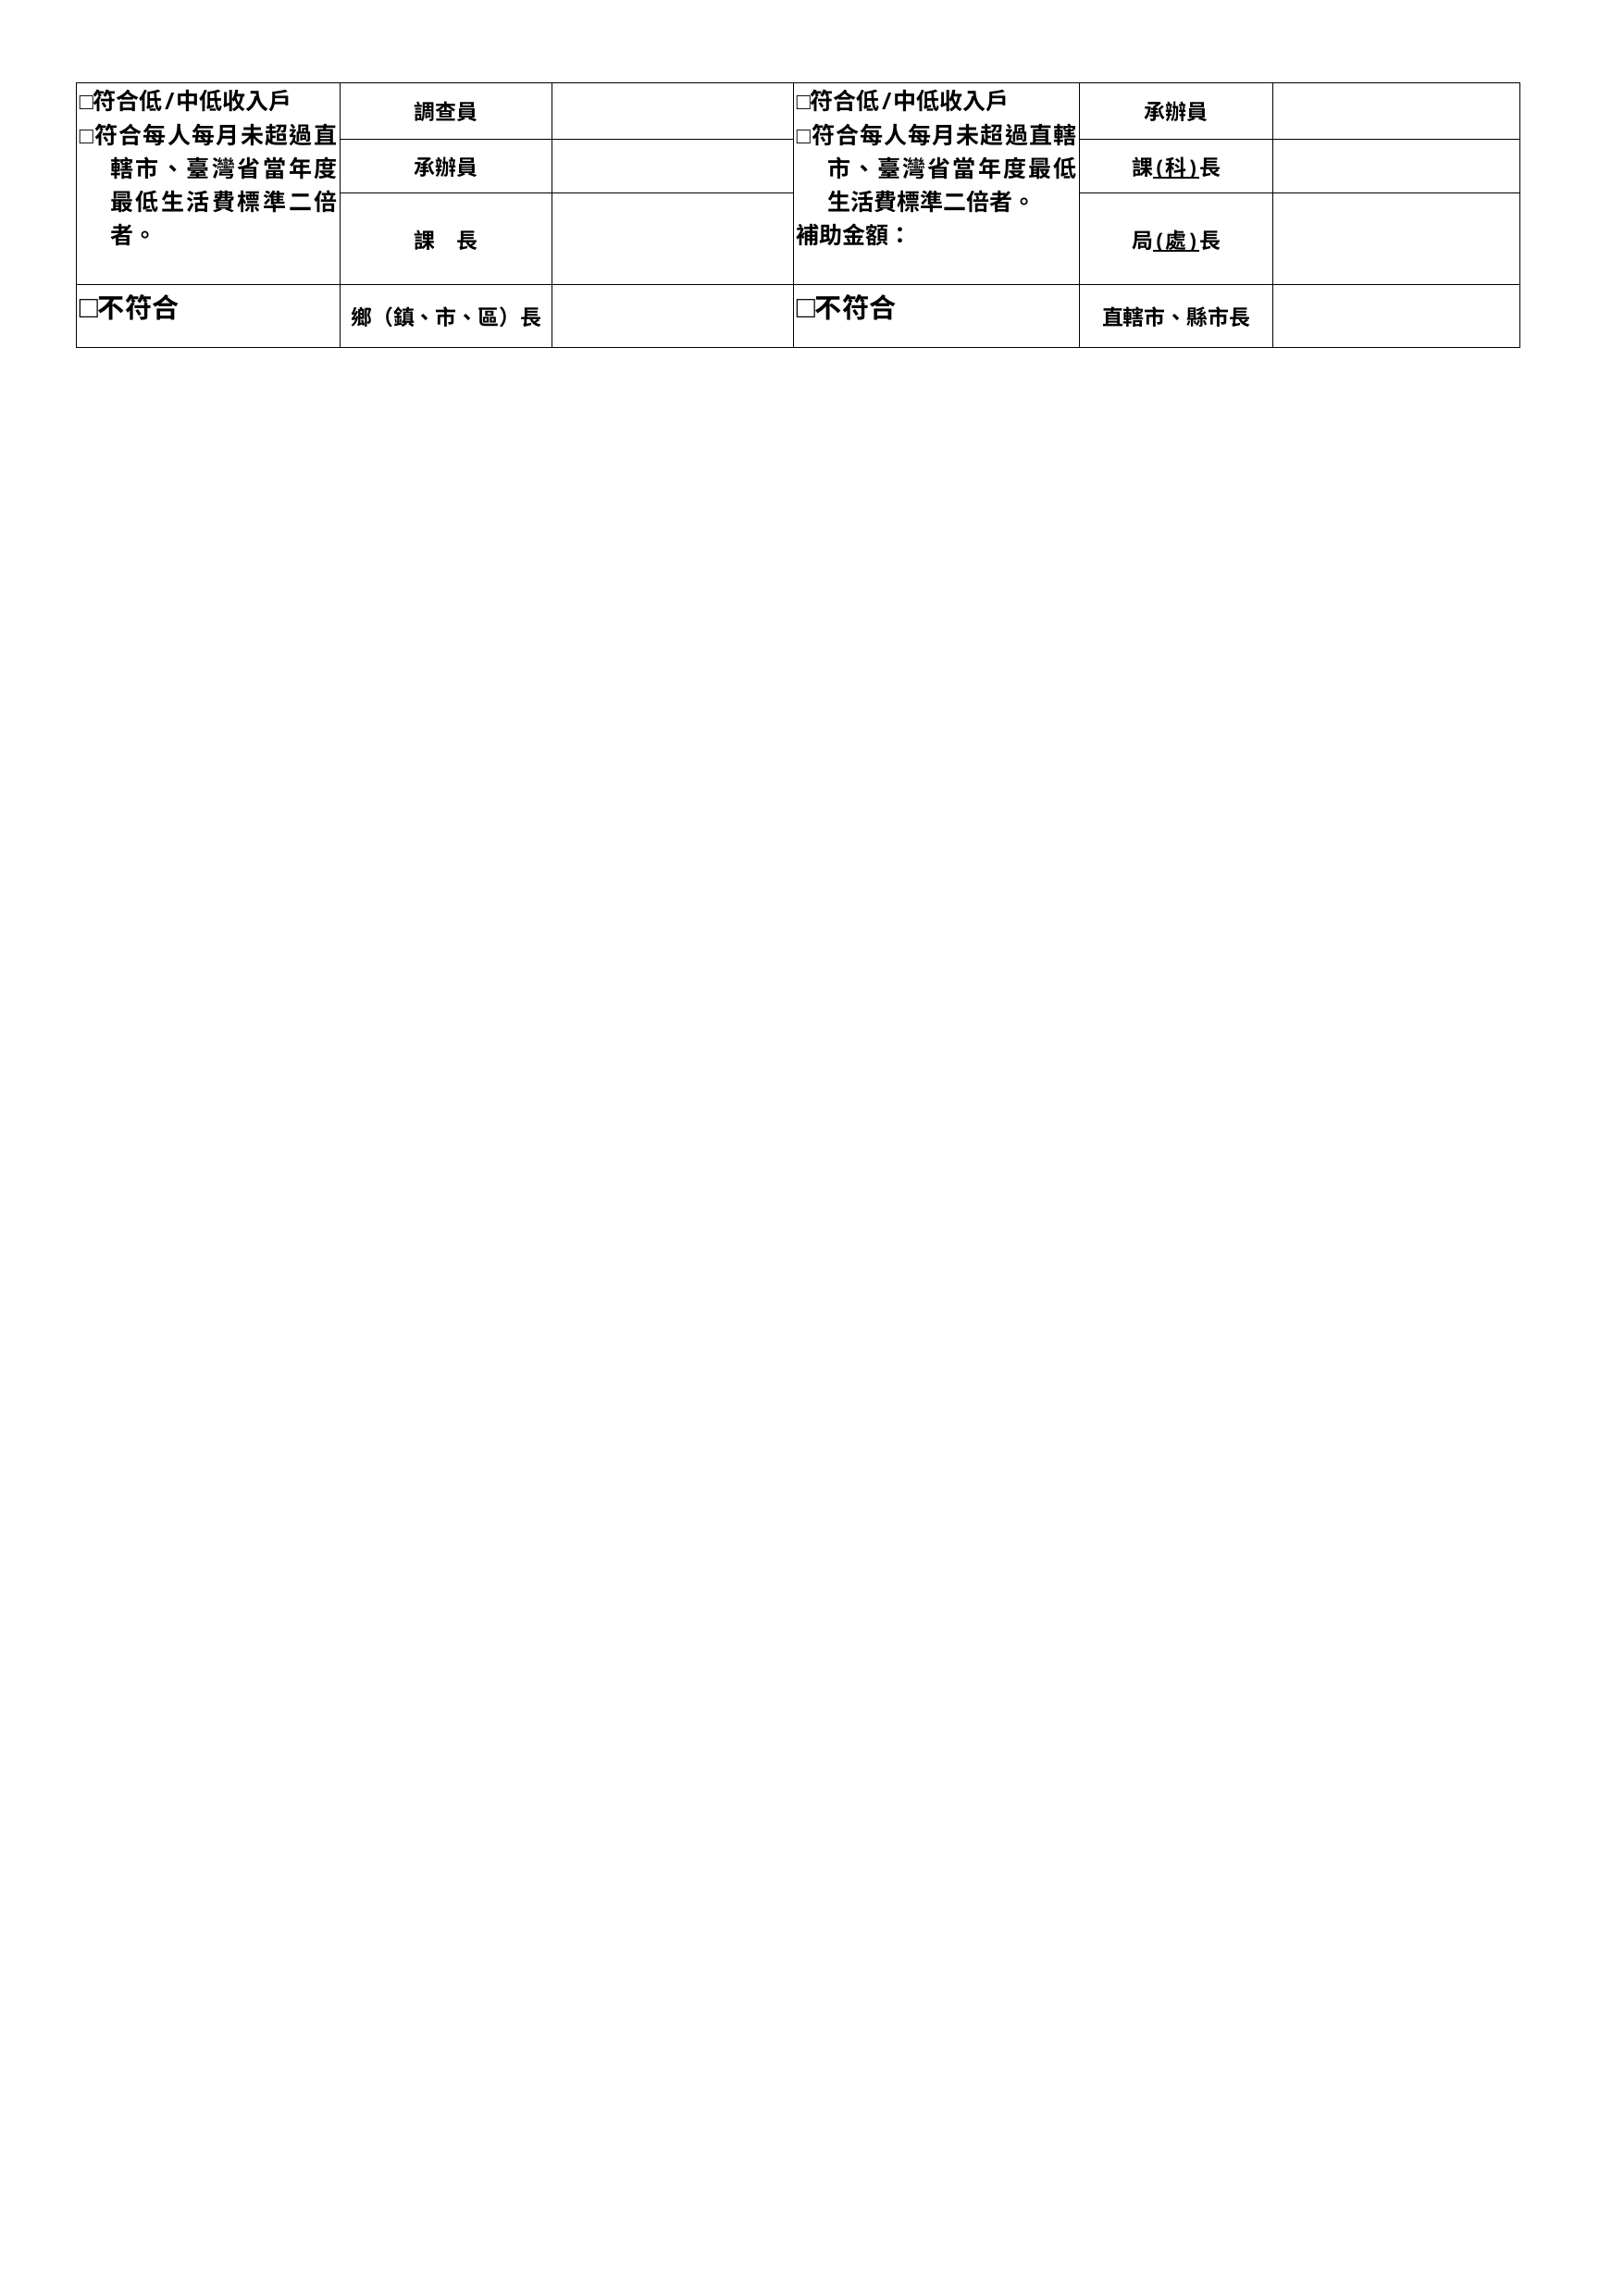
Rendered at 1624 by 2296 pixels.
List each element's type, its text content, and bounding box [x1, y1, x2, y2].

table_cell [1273, 285, 1519, 346]
table_cell 直轄市、縣市長 [1080, 285, 1272, 346]
table_cell [552, 140, 793, 192]
table_header [552, 83, 793, 138]
table_header □符合低/中低收入戶 □符合每人每月未超過直轄市、臺灣省當年度最低生活費標準二倍者。 [77, 83, 340, 284]
table_header 調查員 [341, 83, 552, 138]
table_cell [1273, 193, 1519, 284]
table_cell 承辦員 [341, 140, 552, 192]
table_cell 局(處)長 [1080, 193, 1272, 284]
table_cell 課(科)長 [1080, 140, 1272, 192]
table_cell 課 長 [341, 193, 552, 284]
table_header □符合低/中低收入戶 □符合每人每月未超過直轄市、臺灣省當年度最低生活費標準二倍者。 補助金額： 補助金額： [794, 83, 1079, 284]
table_cell [1273, 140, 1519, 192]
table_cell □不符合 [794, 285, 1079, 346]
table_cell [552, 193, 793, 284]
table_header 承辦員 [1080, 83, 1272, 138]
table_header [1273, 83, 1519, 138]
table_cell [552, 285, 793, 346]
table_cell □不符合 [77, 285, 340, 346]
table_cell 鄉（鎮、市、區）長 [341, 285, 552, 346]
